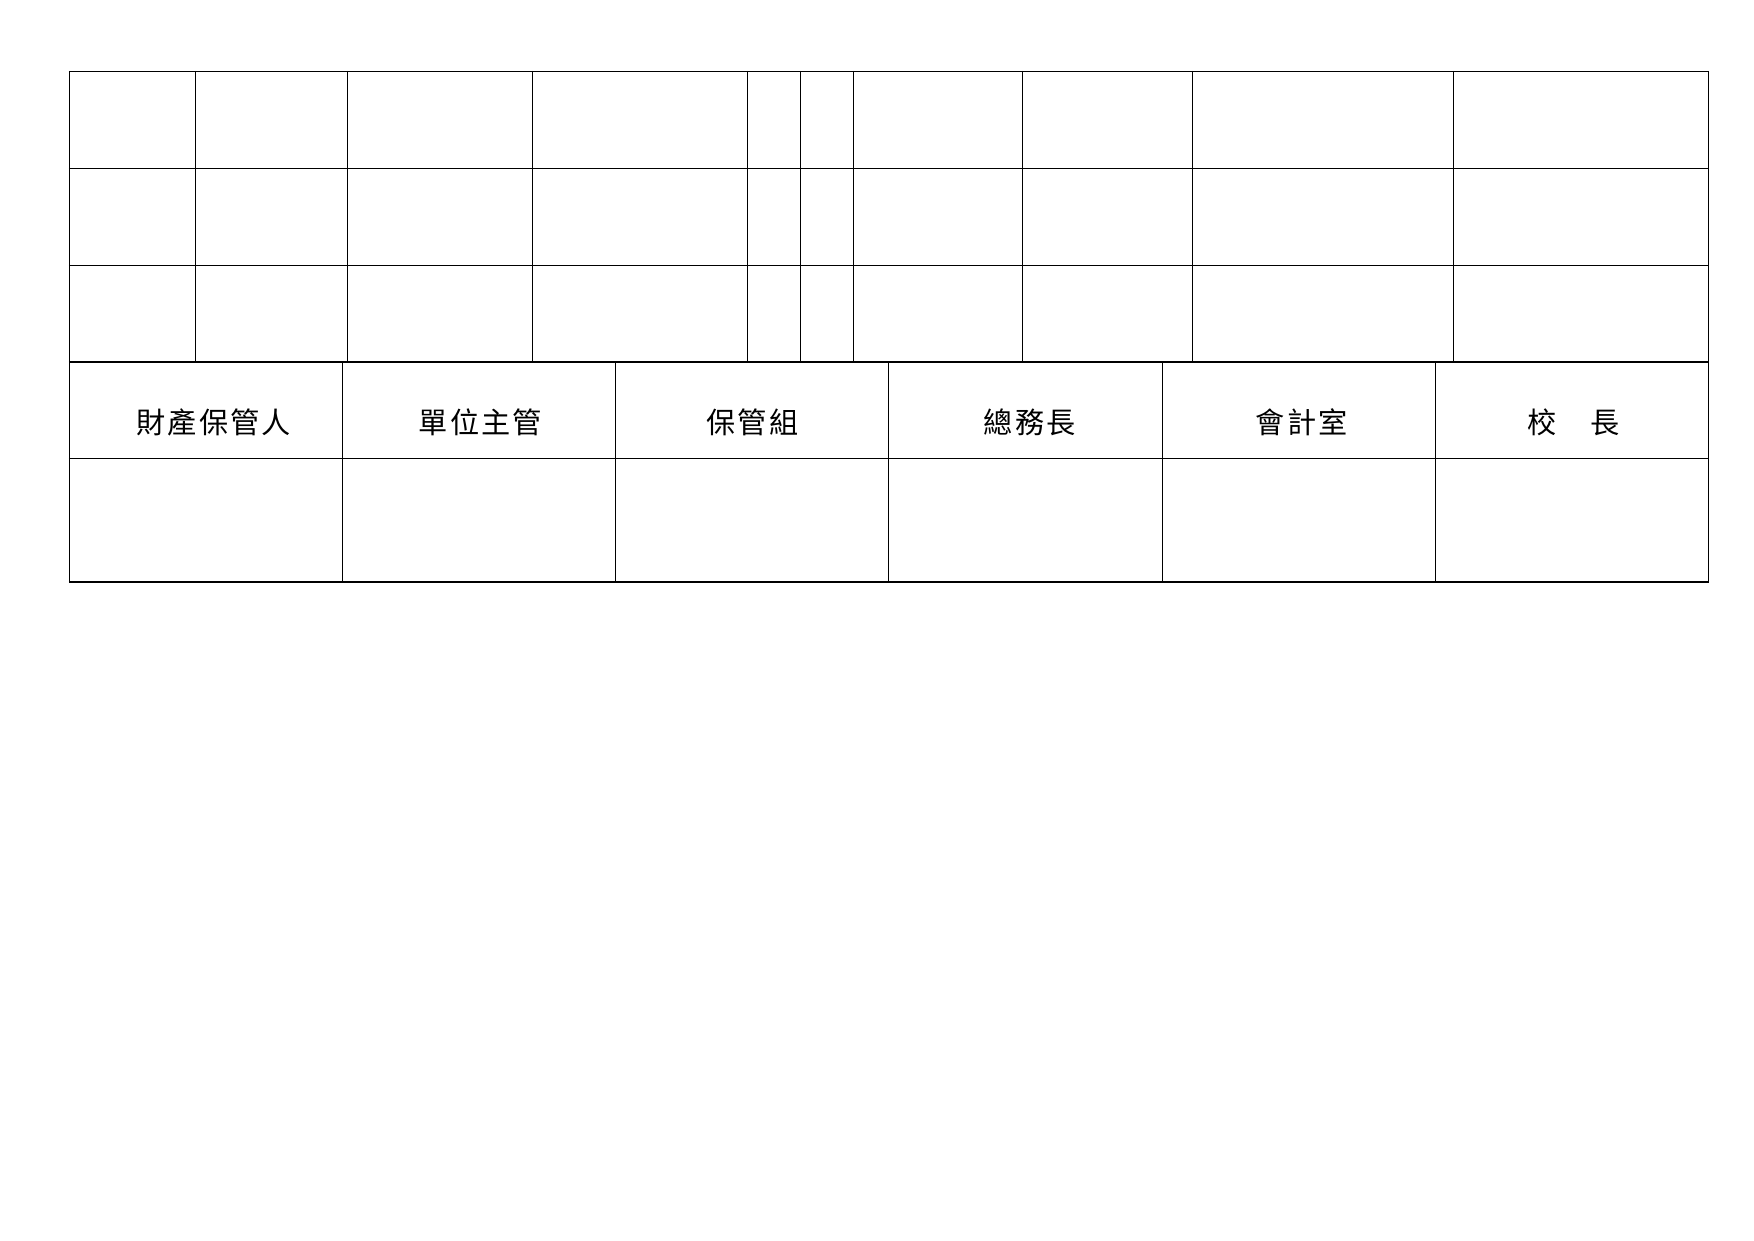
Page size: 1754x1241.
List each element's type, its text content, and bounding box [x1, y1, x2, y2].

table_cell [70, 169, 195, 264]
table_cell [1193, 169, 1453, 264]
table_cell [533, 266, 747, 361]
table_cell [196, 266, 347, 361]
table_cell [1163, 459, 1435, 581]
table_cell [533, 72, 747, 168]
table_cell 單位主管 [343, 363, 615, 458]
table_cell [348, 266, 532, 361]
table_cell [70, 72, 195, 168]
table_cell [348, 169, 532, 264]
table_cell [1454, 72, 1708, 168]
table_cell [801, 72, 853, 168]
table_cell [1454, 266, 1708, 361]
table_cell [1023, 266, 1192, 361]
table_cell [343, 459, 615, 581]
table_cell [748, 266, 800, 361]
table_cell [1023, 169, 1192, 264]
table_cell 總務長 [889, 363, 1162, 458]
table_cell [348, 72, 532, 168]
table_cell [1454, 169, 1708, 264]
table_cell [854, 266, 1022, 361]
table_cell [801, 169, 853, 264]
table_cell [1023, 72, 1192, 168]
table_cell [1436, 459, 1708, 581]
table_cell [889, 459, 1162, 581]
table_cell [616, 459, 888, 581]
table_cell 財產保管人 [70, 363, 342, 458]
table_cell [854, 169, 1022, 264]
table_cell [801, 266, 853, 361]
table_cell 校 長 [1436, 363, 1708, 458]
table_cell [196, 169, 347, 264]
table_cell 保管組 [616, 363, 888, 458]
table_cell [533, 169, 747, 264]
table_cell [854, 72, 1022, 168]
table_cell [70, 266, 195, 361]
table_cell [196, 72, 347, 168]
table_cell [1193, 266, 1453, 361]
table_cell [748, 169, 800, 264]
table_cell [748, 72, 800, 168]
table_cell [1193, 72, 1453, 168]
table_cell 會計室 [1163, 363, 1435, 458]
table_cell [70, 459, 342, 581]
